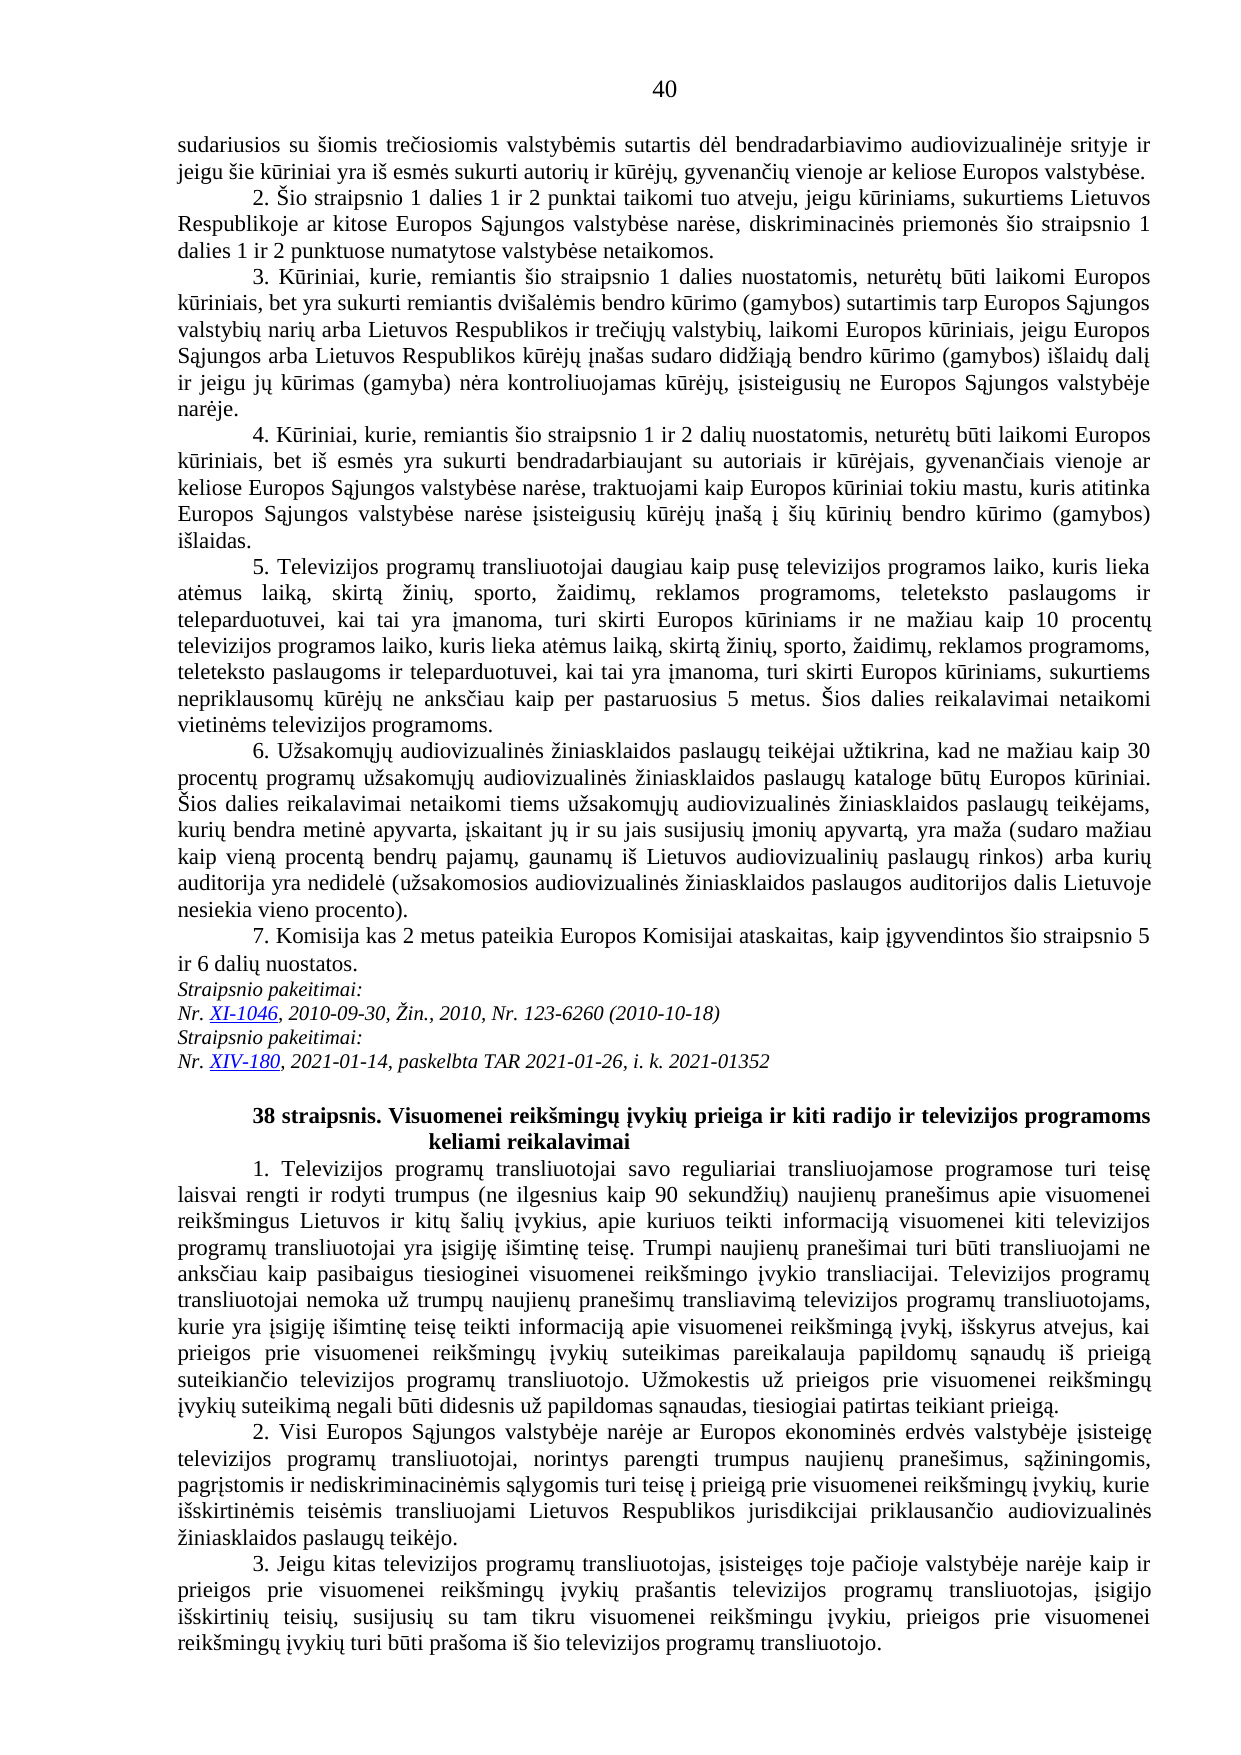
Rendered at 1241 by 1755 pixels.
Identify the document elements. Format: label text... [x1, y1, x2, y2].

text Nr. XI-1046, 2010-09-30, Žin., 2010, Nr. 123-6260 (2010-10-18) [177, 1001, 1152, 1025]
text 38 straipsnis. Visuomenei reikšmingų įvykių prieiga ir kiti radijo ir televizijos programoms keliami reikalavimai [252, 1102, 1152, 1155]
text 6. Užsakomųjų audiovizualinės žiniasklaidos paslaugų teikėjai užtikrina, kad ne mažiau kaip 30 procentų programų užsakomųjų audiovizualinės žiniasklaidos paslaugų kataloge būtų Europos kūriniai. Šios dalies reikalavimai netaikomi tiems užsakomųjų audiovizualinės žiniasklaidos paslaugų teikėjams, kurių bendra metinė apyvarta, įskaitant jų ir su jais susijusių įmonių apyvartą, yra maža (sudaro mažiau kaip vieną procentą bendrų pajamų, gaunamų iš Lietuvos audiovizualinių paslaugų rinkos) arba kurių auditorija yra nedidelė (užsakomosios audiovizualinės žiniasklaidos paslaugos auditorijos dalis Lietuvoje nesiekia vieno procento). [177, 737, 1152, 922]
text Straipsnio pakeitimai: [177, 1025, 1152, 1049]
text 3. Jeigu kitas televizijos programų transliuotojas, įsisteigęs toje pačioje valstybėje narėje kaip ir prieigos prie visuomenei reikšmingų įvykių prašantis televizijos programų transliuotojas, įsigijo išskirtinių teisių, susijusių su tam tikru visuomenei reikšmingu įvykiu, prieigos prie visuomenei reikšmingų įvykių turi būti prašoma iš šio televizijos programų transliuotojo. [177, 1550, 1152, 1656]
text 2. Visi Europos Sąjungos valstybėje narėje ar Europos ekonominės erdvės valstybėje įsisteigę televizijos programų transliuotojai, norintys parengti trumpus naujienų pranešimus, sąžiningomis, pagrįstomis ir nediskriminacinėmis sąlygomis turi teisę į prieigą prie visuomenei reikšmingų įvykių, kurie išskirtinėmis teisėmis transliuojami Lietuvos Respublikos jurisdikcijai priklausančio audiovizualinės žiniasklaidos paslaugų teikėjo. [177, 1418, 1152, 1550]
text 4. Kūriniai, kurie, remiantis šio straipsnio 1 ir 2 dalių nuostatomis, neturėtų būti laikomi Europos kūriniais, bet iš esmės yra sukurti bendradarbiaujant su autoriais ir kūrėjais, gyvenančiais vienoje ar keliose Europos Sąjungos valstybėse narėse, traktuojami kaip Europos kūriniai tokiu mastu, kuris atitinka Europos Sąjungos valstybėse narėse įsisteigusių kūrėjų įnašą į šių kūrinių bendro kūrimo (gamybos) išlaidas. [177, 421, 1152, 553]
text sudariusios su šiomis trečiosiomis valstybėmis sutartis dėl bendradarbiavimo audiovizualinėje srityje ir jeigu šie kūriniai yra iš esmės sukurti autorių ir kūrėjų, gyvenančių vienoje ar keliose Europos valstybėse. [177, 131, 1152, 184]
text 2. Šio straipsnio 1 dalies 1 ir 2 punktai taikomi tuo atveju, jeigu kūriniams, sukurtiems Lietuvos Respublikoje ar kitose Europos Sąjungos valstybėse narėse, diskriminacinės priemonės šio straipsnio 1 dalies 1 ir 2 punktuose numatytose valstybėse netaikomos. [177, 184, 1152, 263]
text 5. Televizijos programų transliuotojai daugiau kaip pusę televizijos programos laiko, kuris lieka atėmus laiką, skirtą žinių, sporto, žaidimų, reklamos programoms, teleteksto paslaugoms ir teleparduotuvei, kai tai yra įmanoma, turi skirti Europos kūriniams ir ne mažiau kaip 10 procentų televizijos programos laiko, kuris lieka atėmus laiką, skirtą žinių, sporto, žaidimų, reklamos programoms, teleteksto paslaugoms ir teleparduotuvei, kai tai yra įmanoma, turi skirti Europos kūriniams, sukurtiems nepriklausomų kūrėjų ne anksčiau kaip per pastaruosius 5 metus. Šios dalies reikalavimai netaikomi vietinėms televizijos programoms. [177, 553, 1152, 737]
text Straipsnio pakeitimai: [177, 977, 1152, 1001]
text 3. Kūriniai, kurie, remiantis šio straipsnio 1 dalies nuostatomis, neturėtų būti laikomi Europos kūriniais, bet yra sukurti remiantis dvišalėmis bendro kūrimo (gamybos) sutartimis tarp Europos Sąjungos valstybių narių arba Lietuvos Respublikos ir trečiųjų valstybių, laikomi Europos kūriniais, jeigu Europos Sąjungos arba Lietuvos Respublikos kūrėjų įnašas sudaro didžiąją bendro kūrimo (gamybos) išlaidų dalį ir jeigu jų kūrimas (gamyba) nėra kontroliuojamas kūrėjų, įsisteigusių ne Europos Sąjungos valstybėje narėje. [177, 263, 1152, 421]
text Nr. XIV-180, 2021-01-14, paskelbta TAR 2021-01-26, i. k. 2021-01352 [177, 1049, 1152, 1073]
text 7. Komisija kas 2 metus pateikia Europos Komisijai ataskaitas, kaip įgyvendintos šio straipsnio 5 ir 6 dalių nuostatos. [177, 922, 1152, 977]
text 1. Televizijos programų transliuotojai savo reguliariai transliuojamose programose turi teisę laisvai rengti ir rodyti trumpus (ne ilgesnius kaip 90 sekundžių) naujienų pranešimus apie visuomenei reikšmingus Lietuvos ir kitų šalių įvykius, apie kuriuos teikti informaciją visuomenei kiti televizijos programų transliuotojai yra įsigiję išimtinę teisę. Trumpi naujienų pranešimai turi būti transliuojami ne anksčiau kaip pasibaigus tiesioginei visuomenei reikšmingo įvykio transliacijai. Televizijos programų transliuotojai nemoka už trumpų naujienų pranešimų transliavimą televizijos programų transliuotojams, kurie yra įsigiję išimtinę teisę teikti informaciją apie visuomenei reikšmingą įvykį, išskyrus atvejus, kai prieigos prie visuomenei reikšmingų įvykių suteikimas pareikalauja papildomų sąnaudų iš prieigą suteikiančio televizijos programų transliuotojo. Užmokestis už prieigos prie visuomenei reikšmingų įvykių suteikimą negali būti didesnis už papildomas sąnaudas, tiesiogiai patirtas teikiant prieigą. [177, 1155, 1152, 1418]
